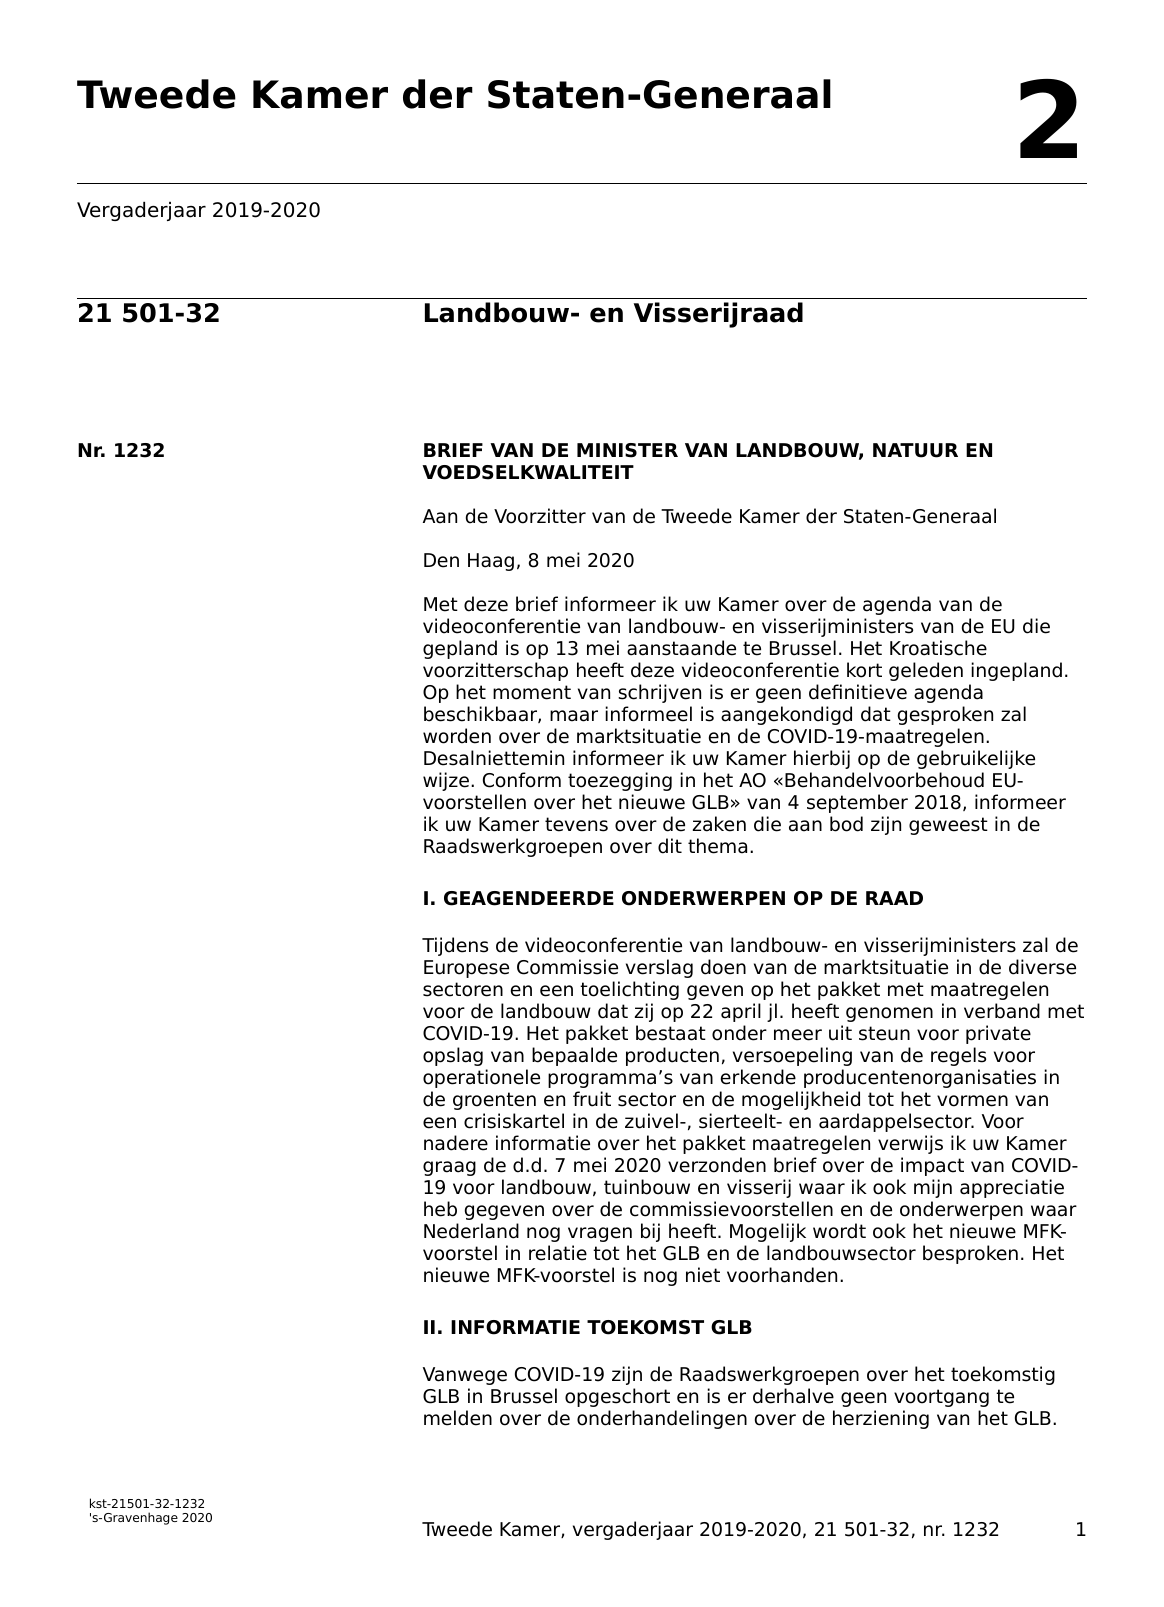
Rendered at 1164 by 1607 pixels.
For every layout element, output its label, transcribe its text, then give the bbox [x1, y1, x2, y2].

subtitle II. INFORMATIE TOEKOMST GLB [422, 1317, 1087, 1338]
table_cell Vergaderjaar 2019-2020 [77, 184, 1087, 298]
subtitle 21 501-32 Landbouw- en Visserijraad [77, 299, 1087, 329]
text kst-21501-32-1232 [88, 1497, 323, 1511]
text Aan de Voorzitter van de Tweede Kamer der Staten-Generaal [422, 506, 1087, 528]
text Vanwege COVID-19 zijn de Raadswerkgroepen over het toekomstig GLB in Brussel opgeschort en is er derhalve geen voortgang te melden over de onderhandelingen over de herziening van het GLB. [422, 1363, 1087, 1429]
table_header 2 [886, 59, 1087, 183]
table_header Tweede Kamer der Staten-Generaal [77, 59, 886, 183]
subtitle I. GEAGENDEERDE ONDERWERPEN OP DE RAAD [422, 888, 1087, 910]
text Met deze brief informeer ik uw Kamer over de agenda van de videoconferentie van landbouw- en visserijministers van de EU die gepland is op 13 mei aanstaande te Brussel. Het Kroatische voorzitterschap heeft deze videoconferentie kort geleden ingepland. Op het moment van schrijven is er geen definitieve agenda beschikbaar, maar informeel is aangekondigd dat gesproken zal worden over de marktsituatie en de COVID-19-maatregelen. Desalniettemin informeer ik uw Kamer hierbij op de gebruikelijke wijze. Conform toezegging in het AO «Behandelvoorbehoud EU-voorstellen over het nieuwe GLB» van 4 september 2018, informeer ik uw Kamer tevens over de zaken die aan bod zijn geweest in de Raadswerkgroepen over dit thema. [422, 594, 1087, 858]
subtitle Nr. 1232 BRIEF VAN DE MINISTER VAN LANDBOUW, NATUUR EN VOEDSELKWALITEIT [77, 440, 1087, 484]
text Tijdens de videoconferentie van landbouw- en visserijministers zal de Europese Commissie verslag doen van de marktsituatie in de diverse sectoren en een toelichting geven op het pakket met maatregelen voor de landbouw dat zij op 22 april jl. heeft genomen in verband met COVID-19. Het pakket bestaat onder meer uit steun voor private opslag van bepaalde producten, versoepeling van de regels voor operationele programma’s van erkende producentenorganisaties in de groenten en fruit sector en de mogelijkheid tot het vormen van een crisiskartel in de zuivel-, sierteelt- en aardappelsector. Voor nadere informatie over het pakket maatregelen verwijs ik uw Kamer graag de d.d. 7 mei 2020 verzonden brief over de impact van COVID-19 voor landbouw, tuinbouw en visserij waar ik ook mijn appreciatie heb gegeven over de commissievoorstellen en de onderwerpen waar Nederland nog vragen bij heeft. Mogelijk wordt ook het nieuwe MFK-voorstel in relatie tot het GLB en de landbouwsector besproken. Het nieuwe MFK-voorstel is nog niet voorhanden. [422, 935, 1087, 1287]
text Den Haag, 8 mei 2020 [422, 550, 1087, 572]
text 's-Gravenhage 2020 [88, 1511, 323, 1525]
